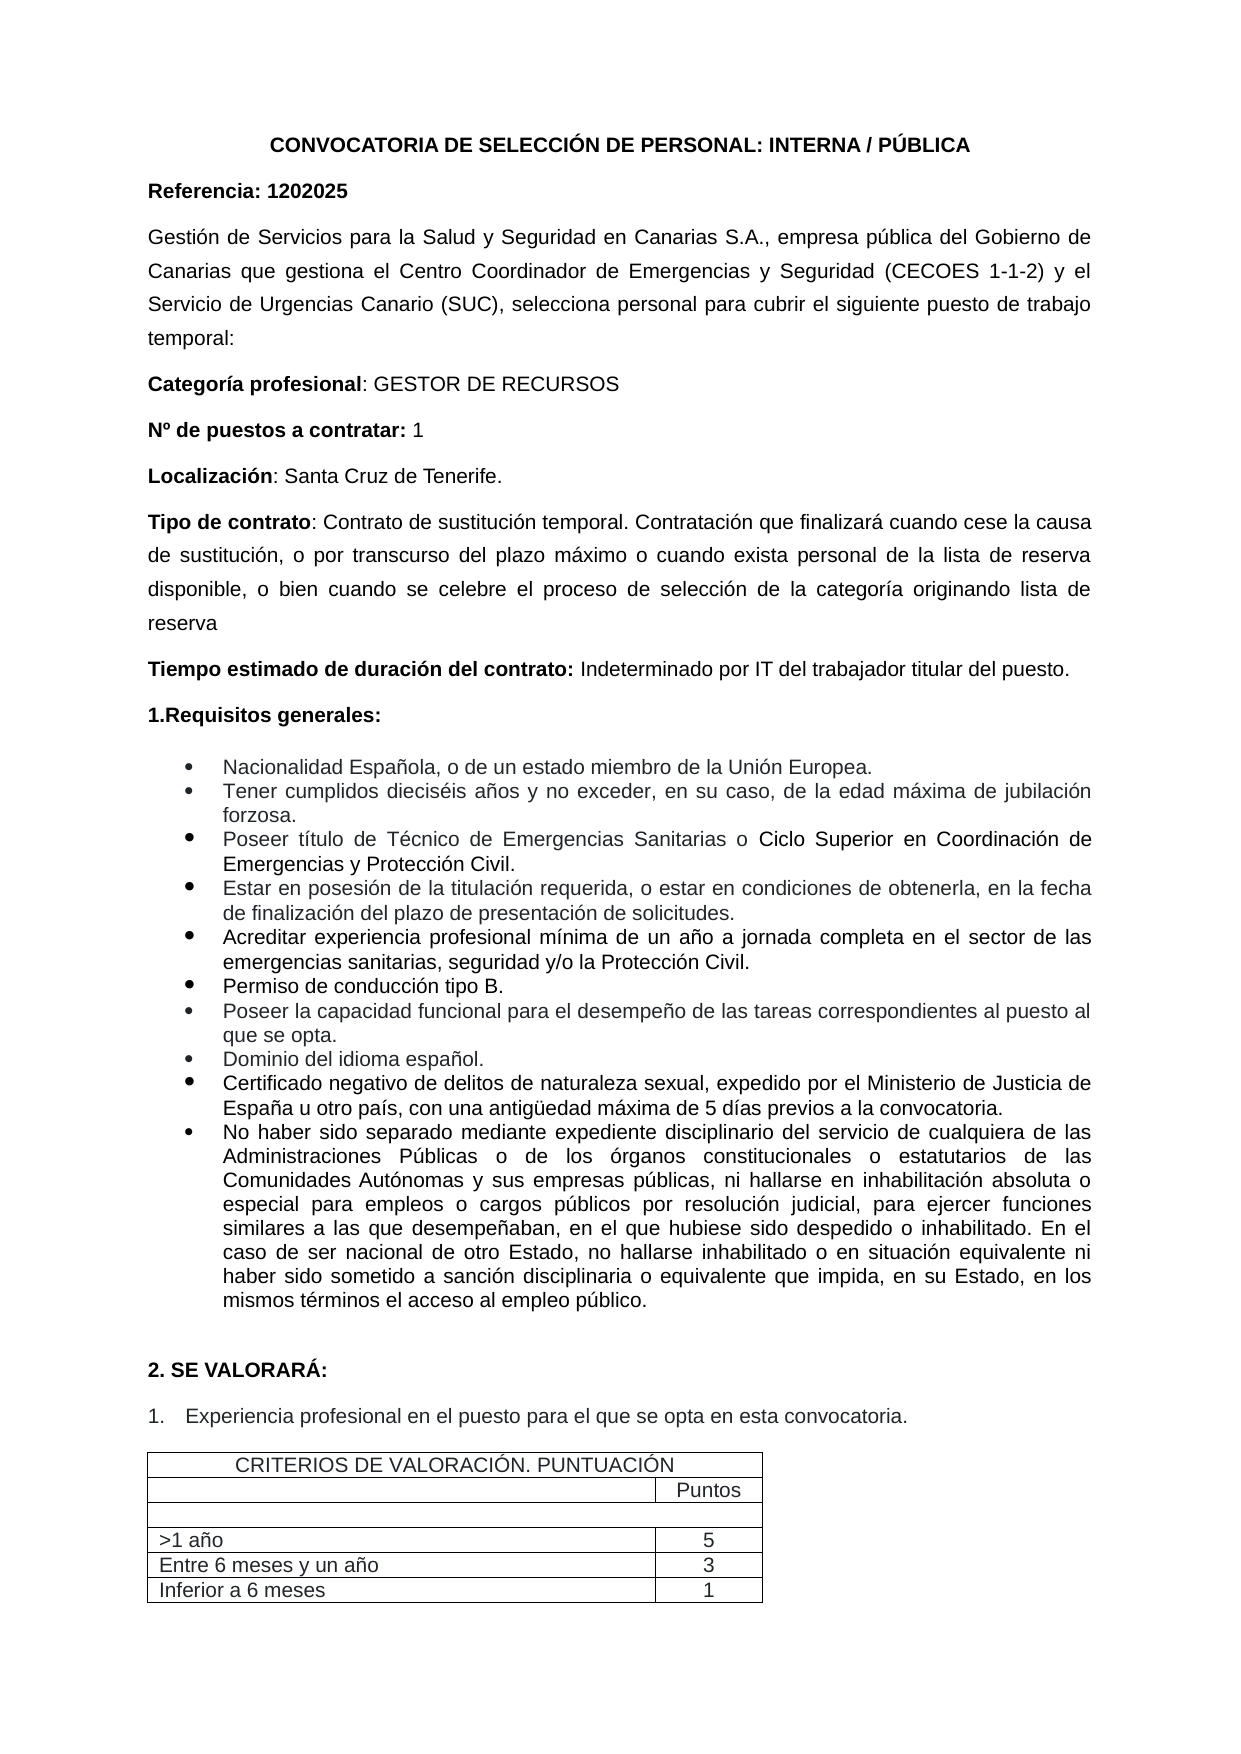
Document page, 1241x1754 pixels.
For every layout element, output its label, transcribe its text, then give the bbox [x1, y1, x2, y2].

table_cell Inferior a 6 meses [148, 1578, 655, 1602]
table_cell 1 [656, 1578, 762, 1602]
table_cell [148, 1478, 655, 1502]
list Dominio del idioma español. [185, 1047, 1093, 1071]
list No haber sido separado mediante expediente disciplinario del servicio de cualquiera de las Administraciones Públicas o de los órganos constitucionales o estatutarios de las Comunidades Autónomas y sus empresas públicas, ni hallarse en inhabilitación absoluta o especial para empleos o cargos públicos por resolución judicial, para ejercer funciones similares a las que desempeñaban, en el que hubiese sido despedido o inhabilitado. En el caso de ser nacional de otro Estado, no hallarse inhabilitado o en situación equivalente ni haber sido sometido a sanción disciplinaria o equivalente que impida, en su Estado, en los mismos términos el acceso al empleo público. [185, 1120, 1093, 1312]
list Experiencia profesional en el puesto para el que se opta en esta convocatoria. [148, 1404, 1093, 1428]
table_cell 3 [656, 1553, 762, 1577]
text Referencia: 1202025 [148, 179, 1093, 203]
text Tipo de contrato: Contrato de sustitución temporal. Contratación que finalizará cuando cese la causa de sustitución, o por transcurso del plazo máximo o cuando exista personal de la lista de reserva disponible, o bien cuando se celebre el proceso de selección de la categoría originando lista de reserva [148, 510, 1093, 634]
text 2. SE VALORARÁ: [148, 1358, 1093, 1382]
table_cell Entre 6 meses y un año [148, 1553, 655, 1577]
text Localización: Santa Cruz de Tenerife. [148, 464, 1093, 488]
table_cell 5 [656, 1528, 762, 1552]
table_cell Puntos [656, 1478, 762, 1502]
list Certificado negativo de delitos de naturaleza sexual, expedido por el Ministerio de Justicia de España u otro país, con una antigüedad máxima de 5 días previos a la convocatoria. [185, 1071, 1093, 1120]
list Poseer la capacidad funcional para el desempeño de las tareas correspondientes al puesto al que se opta. [185, 999, 1093, 1047]
list Nacionalidad Española, o de un estado miembro de la Unión Europea. [185, 755, 1093, 779]
table_header CRITERIOS DE VALORACIÓN. PUNTUACIÓN [148, 1453, 762, 1477]
list Estar en posesión de la titulación requerida, o estar en condiciones de obtenerla, en la fecha de finalización del plazo de presentación de solicitudes. [185, 876, 1093, 925]
table_cell [148, 1503, 762, 1527]
list Permiso de conducción tipo B. [185, 974, 1093, 999]
list Poseer título de Técnico de Emergencias Sanitarias o Ciclo Superior en Coordinación de Emergencias y Protección Civil. [185, 827, 1093, 876]
text Gestión de Servicios para la Salud y Seguridad en Canarias S.A., empresa pública del Gobierno de Canarias que gestiona el Centro Coordinador de Emergencias y Seguridad (CECOES 1-1-2) y el Servicio de Urgencias Canario (SUC), selecciona personal para cubrir el siguiente puesto de trabajo temporal: [148, 225, 1093, 349]
text Categoría profesional: GESTOR DE RECURSOS [148, 372, 1093, 396]
table_cell >1 año [148, 1528, 655, 1552]
text 1.Requisitos generales: [148, 702, 1093, 755]
text Nº de puestos a contratar: 1 [148, 418, 1093, 442]
text Tiempo estimado de duración del contrato: Indeterminado por IT del trabajador titular del puesto. [148, 656, 1093, 680]
list Tener cumplidos dieciséis años y no exceder, en su caso, de la edad máxima de jubilación forzosa. [185, 779, 1093, 827]
text ​CONVOCATORIA DE SELECCIÓN DE PERSONAL: INTERNA / PÚBLICA [148, 133, 1093, 157]
list Acreditar experiencia profesional mínima de un año a jornada completa en el sector de las emergencias sanitarias, seguridad y/o la Protección Civil. [185, 925, 1093, 974]
